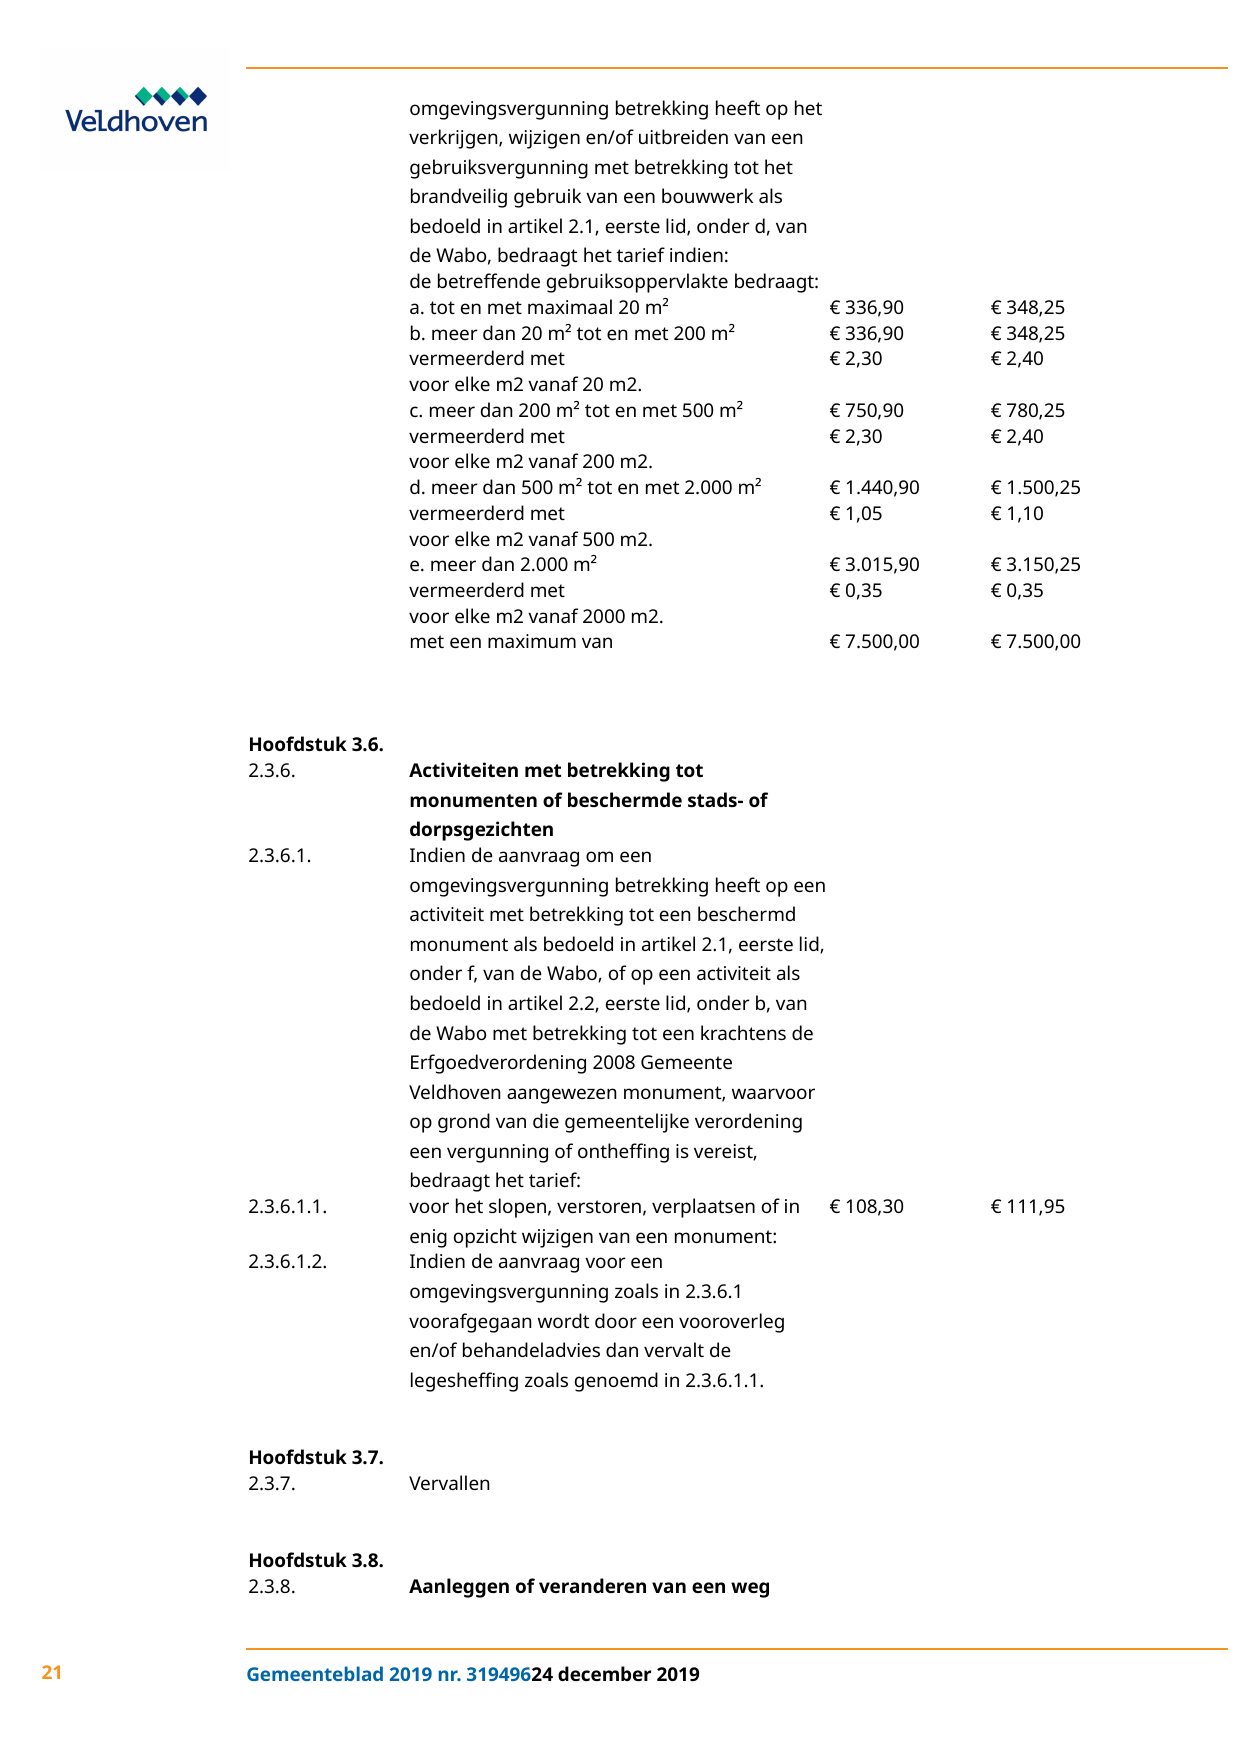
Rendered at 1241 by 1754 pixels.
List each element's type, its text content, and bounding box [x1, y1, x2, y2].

table_cell € 1,05 [829, 500, 991, 526]
table_cell [248, 526, 409, 551]
table_cell [829, 1573, 991, 1598]
table_cell [248, 1521, 409, 1547]
table_cell [991, 1419, 1152, 1444]
table_cell [409, 706, 829, 732]
table_cell [991, 1470, 1152, 1496]
table_cell € 348,25 [991, 294, 1152, 320]
table_cell [991, 654, 1152, 680]
table_cell de betreffende gebruiksoppervlakte bedraagt: [409, 269, 829, 294]
table_cell [991, 1521, 1152, 1547]
table_cell [991, 706, 1152, 732]
table_cell [829, 1393, 991, 1418]
table_cell [248, 346, 409, 371]
table_cell € 7.500,00 [829, 629, 991, 654]
table_cell [991, 757, 1152, 842]
table_cell Vervallen [409, 1470, 829, 1496]
table_cell voor elke m2 vanaf 20 m2. [409, 371, 829, 397]
table_cell e. meer dan 2.000 m² [409, 551, 829, 577]
table_cell 2.3.6.1. [248, 842, 409, 1193]
table_cell € 780,25 [991, 397, 1152, 423]
table_cell [829, 95, 991, 268]
table_cell [248, 397, 409, 423]
table_cell € 0,35 [829, 577, 991, 603]
table_cell [248, 500, 409, 526]
table_cell [829, 654, 991, 680]
table_cell [991, 526, 1152, 551]
table_cell € 3.150,25 [991, 551, 1152, 577]
table_cell a. tot en met maximaal 20 m² [409, 294, 829, 320]
table_cell [248, 680, 409, 706]
table_cell voor het slopen, verstoren, verplaatsen of in enig opzicht wijzigen van een monument: [409, 1193, 829, 1249]
table_cell [991, 842, 1152, 1193]
table_cell [991, 449, 1152, 474]
table_cell [248, 95, 409, 268]
table_cell [829, 371, 991, 397]
table_cell [829, 269, 991, 294]
table_cell Aanleggen of veranderen van een weg [409, 1573, 829, 1598]
table_cell € 2,40 [991, 423, 1152, 448]
table_cell € 0,35 [991, 577, 1152, 603]
table_cell € 2,40 [991, 346, 1152, 371]
table_cell [829, 1419, 991, 1444]
table_cell [991, 1249, 1152, 1393]
table_cell [248, 654, 409, 680]
table_cell [829, 1496, 991, 1521]
table_cell 2.3.6. [248, 757, 409, 842]
table_cell [829, 842, 991, 1193]
table_cell € 111,95 [991, 1193, 1152, 1249]
table_cell [248, 603, 409, 629]
table_cell [829, 757, 991, 842]
table_cell [248, 1496, 409, 1521]
table_cell [248, 294, 409, 320]
table_cell [248, 371, 409, 397]
table_cell Indien de aanvraag om een omgevingsvergunning betrekking heeft op een activiteit met betrekking tot een beschermd monument als bedoeld in artikel 2.1, eerste lid, onder f, van de Wabo, of op een activiteit als bedoeld in artikel 2.2, eerste lid, onder b, van de Wabo met betrekking tot een krachtens de Erfgoedverordening 2008 Gemeente Veldhoven aangewezen monument, waarvoor op grond van die gemeentelijke verordening een vergunning of ontheffing is vereist, bedraagt het tarief: [409, 842, 829, 1193]
table_cell € 1,10 [991, 500, 1152, 526]
table_cell [248, 577, 409, 603]
table_cell met een maximum van [409, 629, 829, 654]
table_cell vermeerderd met [409, 577, 829, 603]
table_cell € 1.500,25 [991, 474, 1152, 500]
table_cell b. meer dan 20 m² tot en met 200 m² [409, 320, 829, 346]
table_cell [829, 732, 991, 757]
table_cell [409, 680, 829, 706]
table_cell [829, 706, 991, 732]
table_cell voor elke m2 vanaf 200 m2. [409, 449, 829, 474]
table_cell [248, 1419, 409, 1444]
table_cell [991, 1547, 1152, 1573]
table_cell d. meer dan 500 m² tot en met 2.000 m² [409, 474, 829, 500]
table_cell [829, 680, 991, 706]
table_cell [991, 1393, 1152, 1418]
table_cell 2.3.8. [248, 1573, 409, 1598]
table_cell [991, 680, 1152, 706]
table_cell [248, 320, 409, 346]
table_cell [991, 371, 1152, 397]
table_cell [829, 1547, 991, 1573]
table_cell € 2,30 [829, 346, 991, 371]
table_cell [829, 1521, 991, 1547]
table_cell [409, 654, 829, 680]
table_cell [248, 474, 409, 500]
table_cell [991, 95, 1152, 268]
table_cell [829, 603, 991, 629]
table_cell [991, 1573, 1152, 1598]
table_cell [991, 603, 1152, 629]
table_cell voor elke m2 vanaf 2000 m2. [409, 603, 829, 629]
table_cell € 336,90 [829, 294, 991, 320]
table_cell [248, 1393, 409, 1418]
table_cell [248, 551, 409, 577]
table_cell vermeerderd met [409, 500, 829, 526]
table_cell [409, 1521, 829, 1547]
table_cell 2.3.7. [248, 1470, 409, 1496]
table_cell Hoofdstuk 3.8. [248, 1547, 829, 1573]
table_cell vermeerderd met [409, 423, 829, 448]
table_cell [248, 449, 409, 474]
table_cell 2.3.6.1.1. [248, 1193, 409, 1249]
table_cell € 348,25 [991, 320, 1152, 346]
table_cell omgevingsvergunning betrekking heeft op het verkrijgen, wijzigen en/of uitbreiden van een gebruiksvergunning met betrekking tot het brandveilig gebruik van een bouwwerk als bedoeld in artikel 2.1, eerste lid, onder d, van de Wabo, bedraagt het tarief indien: [409, 95, 829, 268]
table_cell Hoofdstuk 3.6. [248, 732, 829, 757]
table_cell [248, 269, 409, 294]
table_cell [829, 526, 991, 551]
table_cell [991, 1496, 1152, 1521]
table_cell [829, 449, 991, 474]
table_cell [829, 1249, 991, 1393]
table_cell € 1.440,90 [829, 474, 991, 500]
table_cell vermeerderd met [409, 346, 829, 371]
table_cell voor elke m2 vanaf 500 m2. [409, 526, 829, 551]
table_cell Indien de aanvraag voor een omgevingsvergunning zoals in 2.3.6.1 voorafgegaan wordt door een vooroverleg en/of behandeladvies dan vervalt de legesheffing zoals genoemd in 2.3.6.1.1. [409, 1249, 829, 1393]
table_cell 2.3.6.1.2. [248, 1249, 409, 1393]
table_cell c. meer dan 200 m² tot en met 500 m² [409, 397, 829, 423]
table_cell € 336,90 [829, 320, 991, 346]
table_cell [991, 732, 1152, 757]
picture [41, 47, 231, 172]
table_cell [248, 629, 409, 654]
table_cell Hoofdstuk 3.7. [248, 1444, 829, 1470]
table_cell [409, 1419, 829, 1444]
table_cell € 7.500,00 [991, 629, 1152, 654]
table_cell € 750,90 [829, 397, 991, 423]
table_cell Activiteiten met betrekking tot monumenten of beschermde stads- of dorpsgezichten [409, 757, 829, 842]
table_cell [829, 1470, 991, 1496]
table_cell € 2,30 [829, 423, 991, 448]
table_cell [991, 1444, 1152, 1470]
table_cell [248, 706, 409, 732]
table_cell [248, 423, 409, 448]
table_cell [409, 1496, 829, 1521]
table_cell € 108,30 [829, 1193, 991, 1249]
table_cell [409, 1393, 829, 1418]
table_cell [829, 1444, 991, 1470]
table_cell [991, 269, 1152, 294]
table_cell € 3.015,90 [829, 551, 991, 577]
